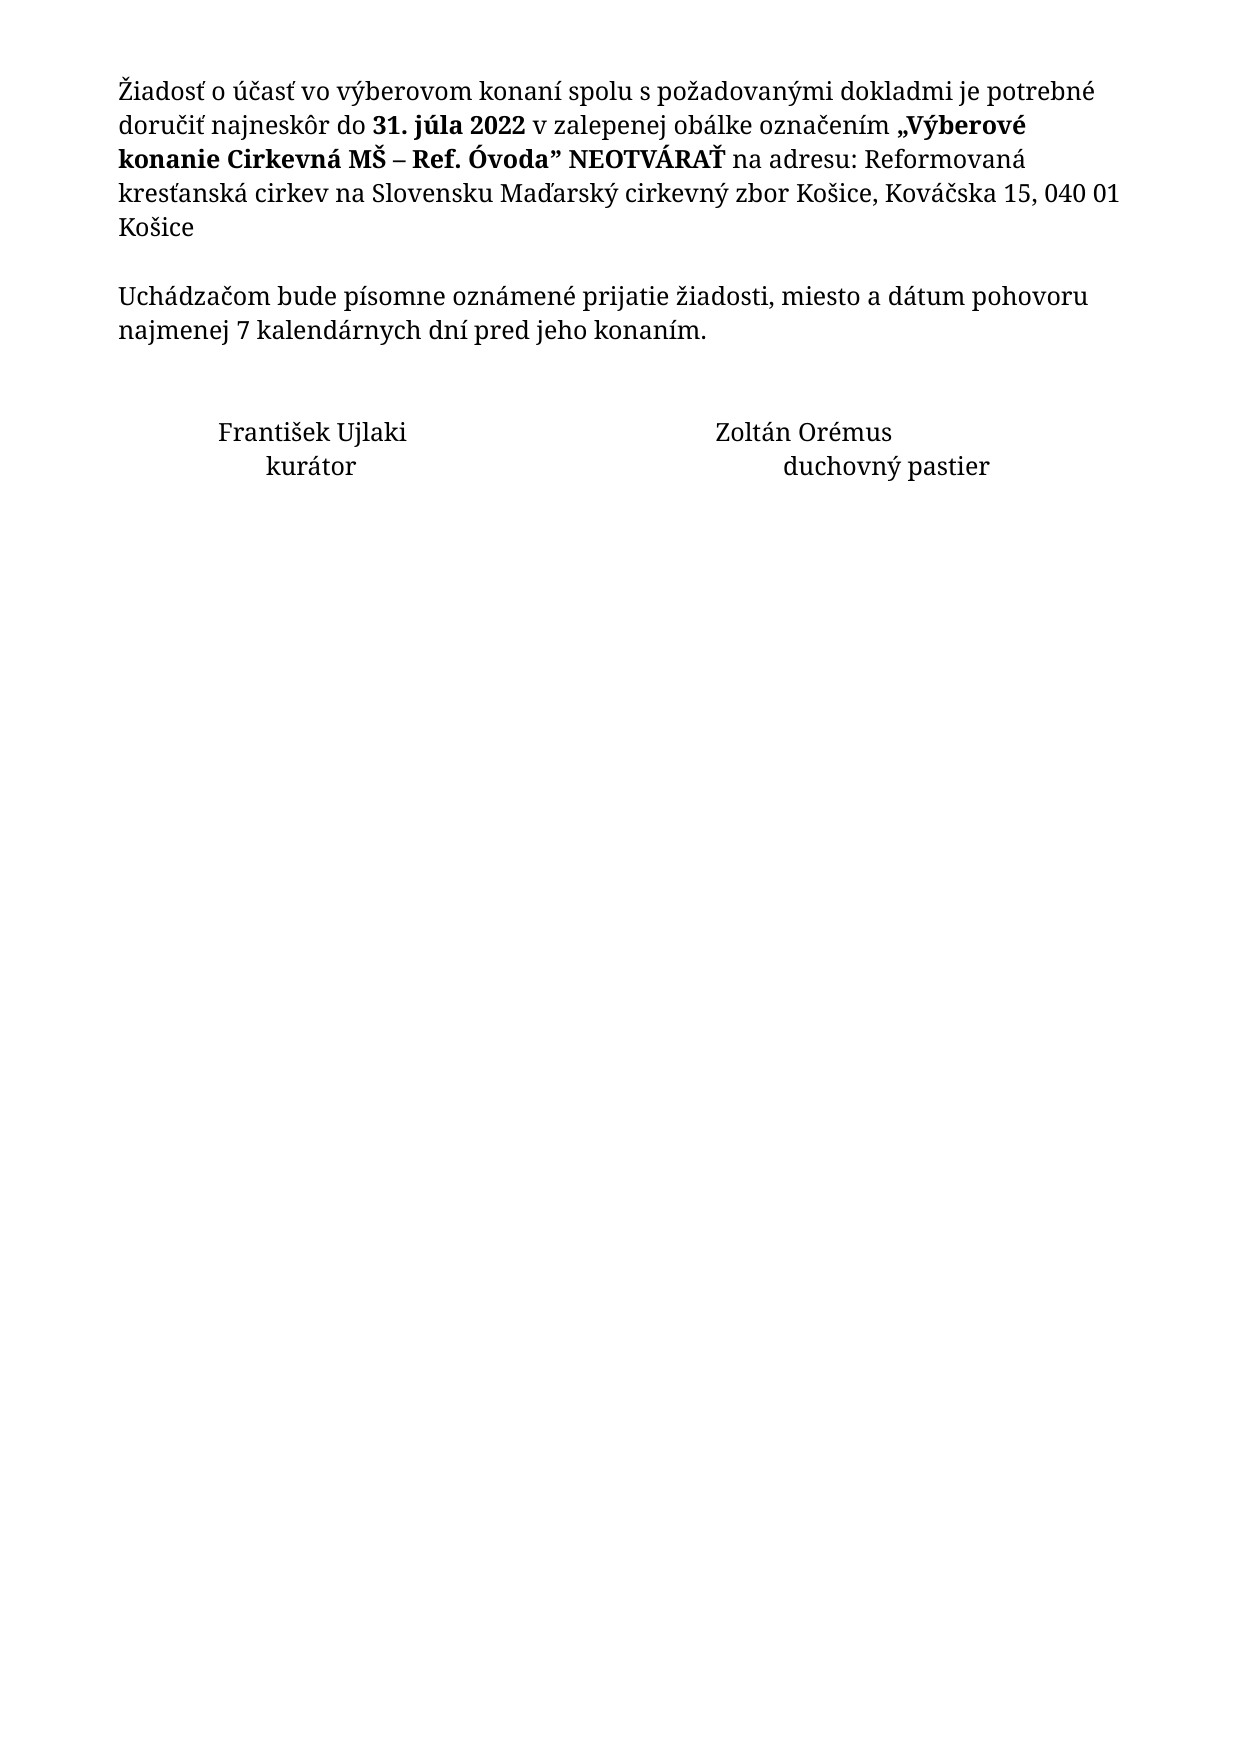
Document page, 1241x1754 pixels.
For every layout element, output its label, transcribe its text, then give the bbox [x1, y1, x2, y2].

text Uchádzačom bude písomne oznámené prijatie žiadosti, miesto a dátum pohovoru najmenej 7 kalendárnych dní pred jeho konaním. [118, 278, 1122, 346]
text František Ujlaki Zoltán Orémus [118, 414, 1122, 448]
text Žiadosť o účasť vo výberovom konaní spolu s požadovanými dokladmi je potrebné doručiť najneskôr do 31. júla 2022 v zalepenej obálke označením „Výberové konanie Cirkevná MŠ – Ref. Óvoda” NEOTVÁRAŤ na adresu: Reformovaná kresťanská cirkev na Slovensku Maďarský cirkevný zbor Košice, Kováčska 15, 040 01 Košice [118, 74, 1122, 244]
text kurátor duchovný pastier [192, 448, 1122, 483]
